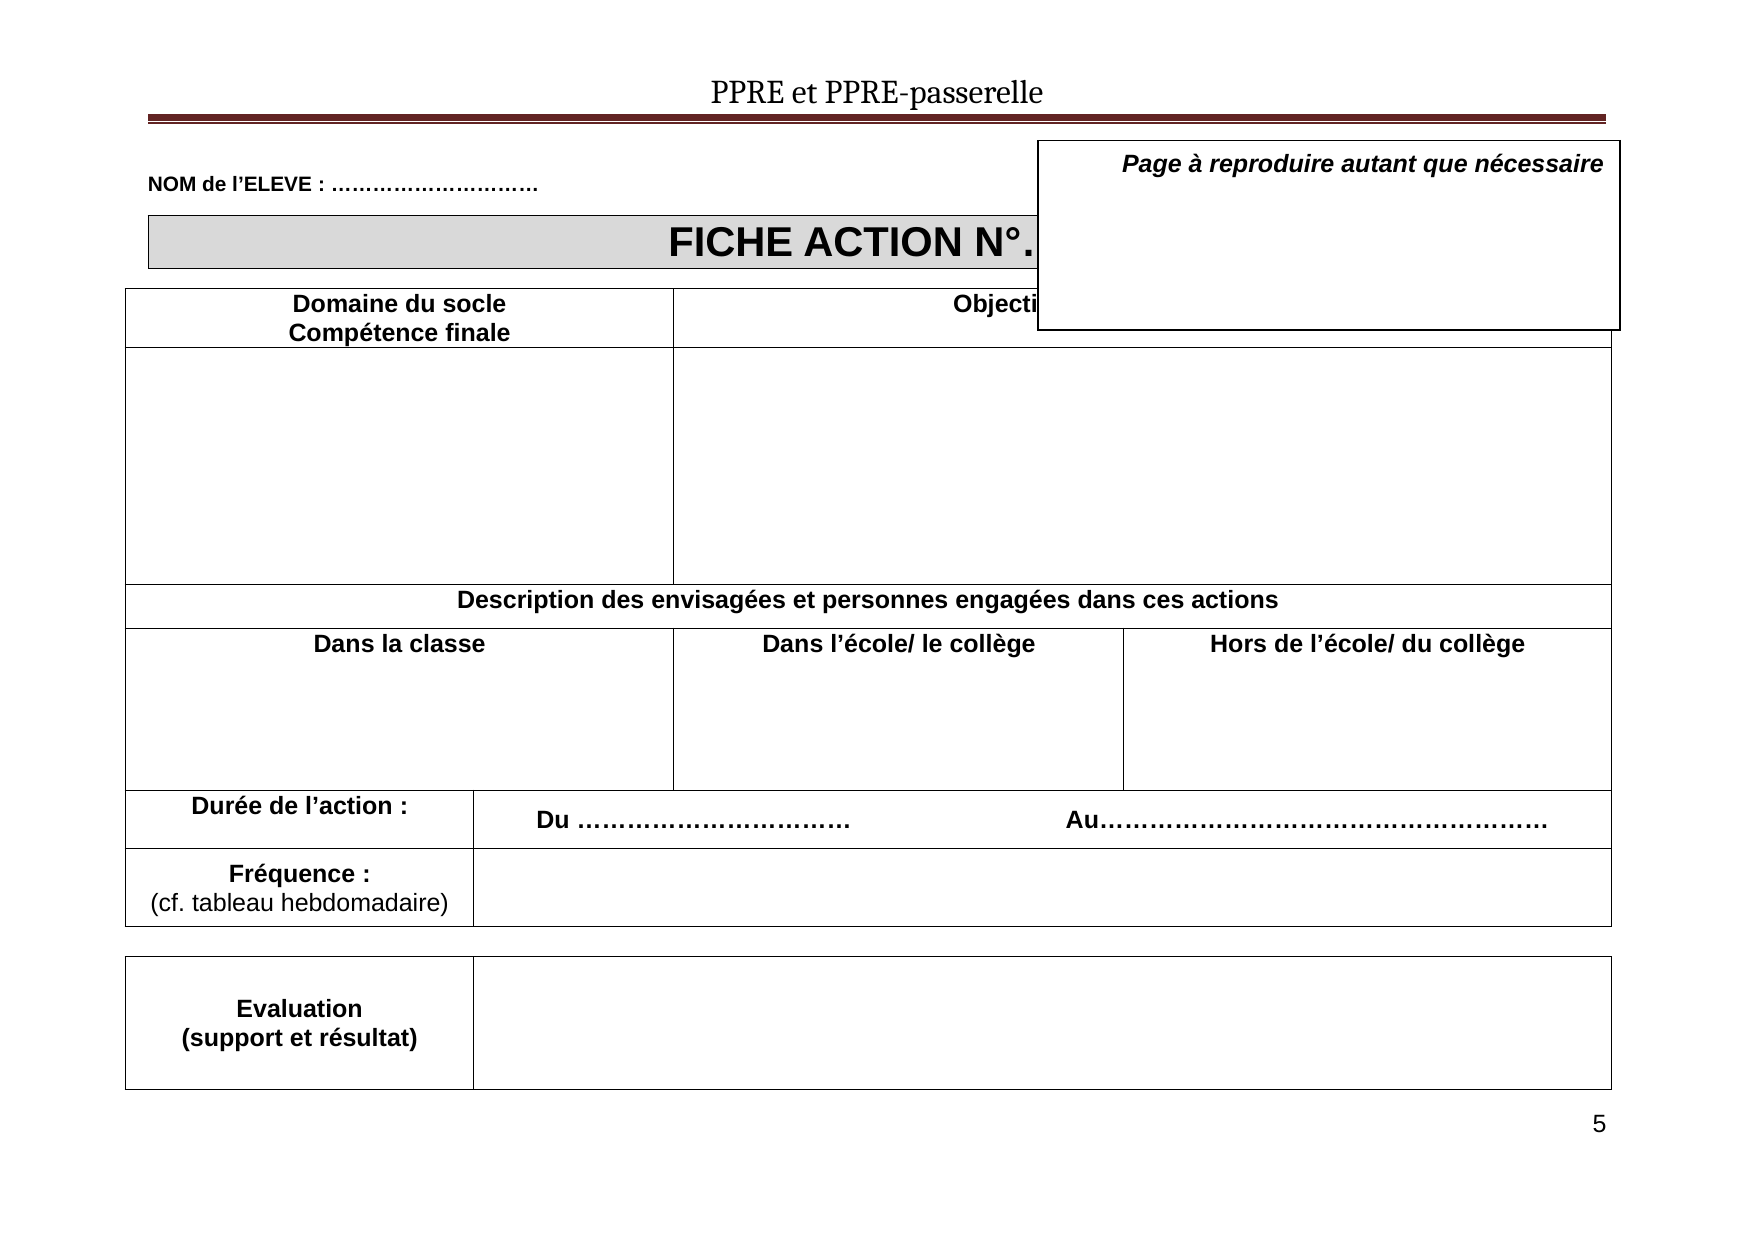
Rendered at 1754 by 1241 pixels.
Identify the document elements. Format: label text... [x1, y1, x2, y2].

table_cell Fréquence : (cf. tableau hebdomadaire) [126, 849, 473, 926]
table_cell Du …………………………… Au……………………………………………… [474, 791, 1611, 848]
table_cell Durée de l’action : [126, 791, 473, 848]
table_cell [474, 957, 1611, 1089]
table_cell Hors de l’école/ du collège [1124, 629, 1611, 789]
table_header Domaine du socle Compétence finale [126, 289, 673, 347]
table_cell [474, 927, 1611, 956]
table_cell [474, 849, 1611, 926]
table_header Objectif(s) de la présente action [674, 289, 1611, 347]
table_cell Description des envisagées et personnes engagées dans ces actions [126, 585, 1611, 628]
table_cell Dans la classe [126, 629, 673, 789]
table_cell [125, 927, 474, 956]
table_cell Evaluation (support et résultat) [126, 957, 473, 1089]
table_cell Dans l’école/ le collège [674, 629, 1123, 789]
table_cell [126, 348, 673, 584]
text Page à reproduire autant que nécessaire [1054, 149, 1604, 178]
table_cell [674, 348, 1611, 584]
text NOM de l’ELEVE : ………………………… [148, 172, 1037, 196]
text FICHE ACTION N°….. [149, 216, 1037, 268]
